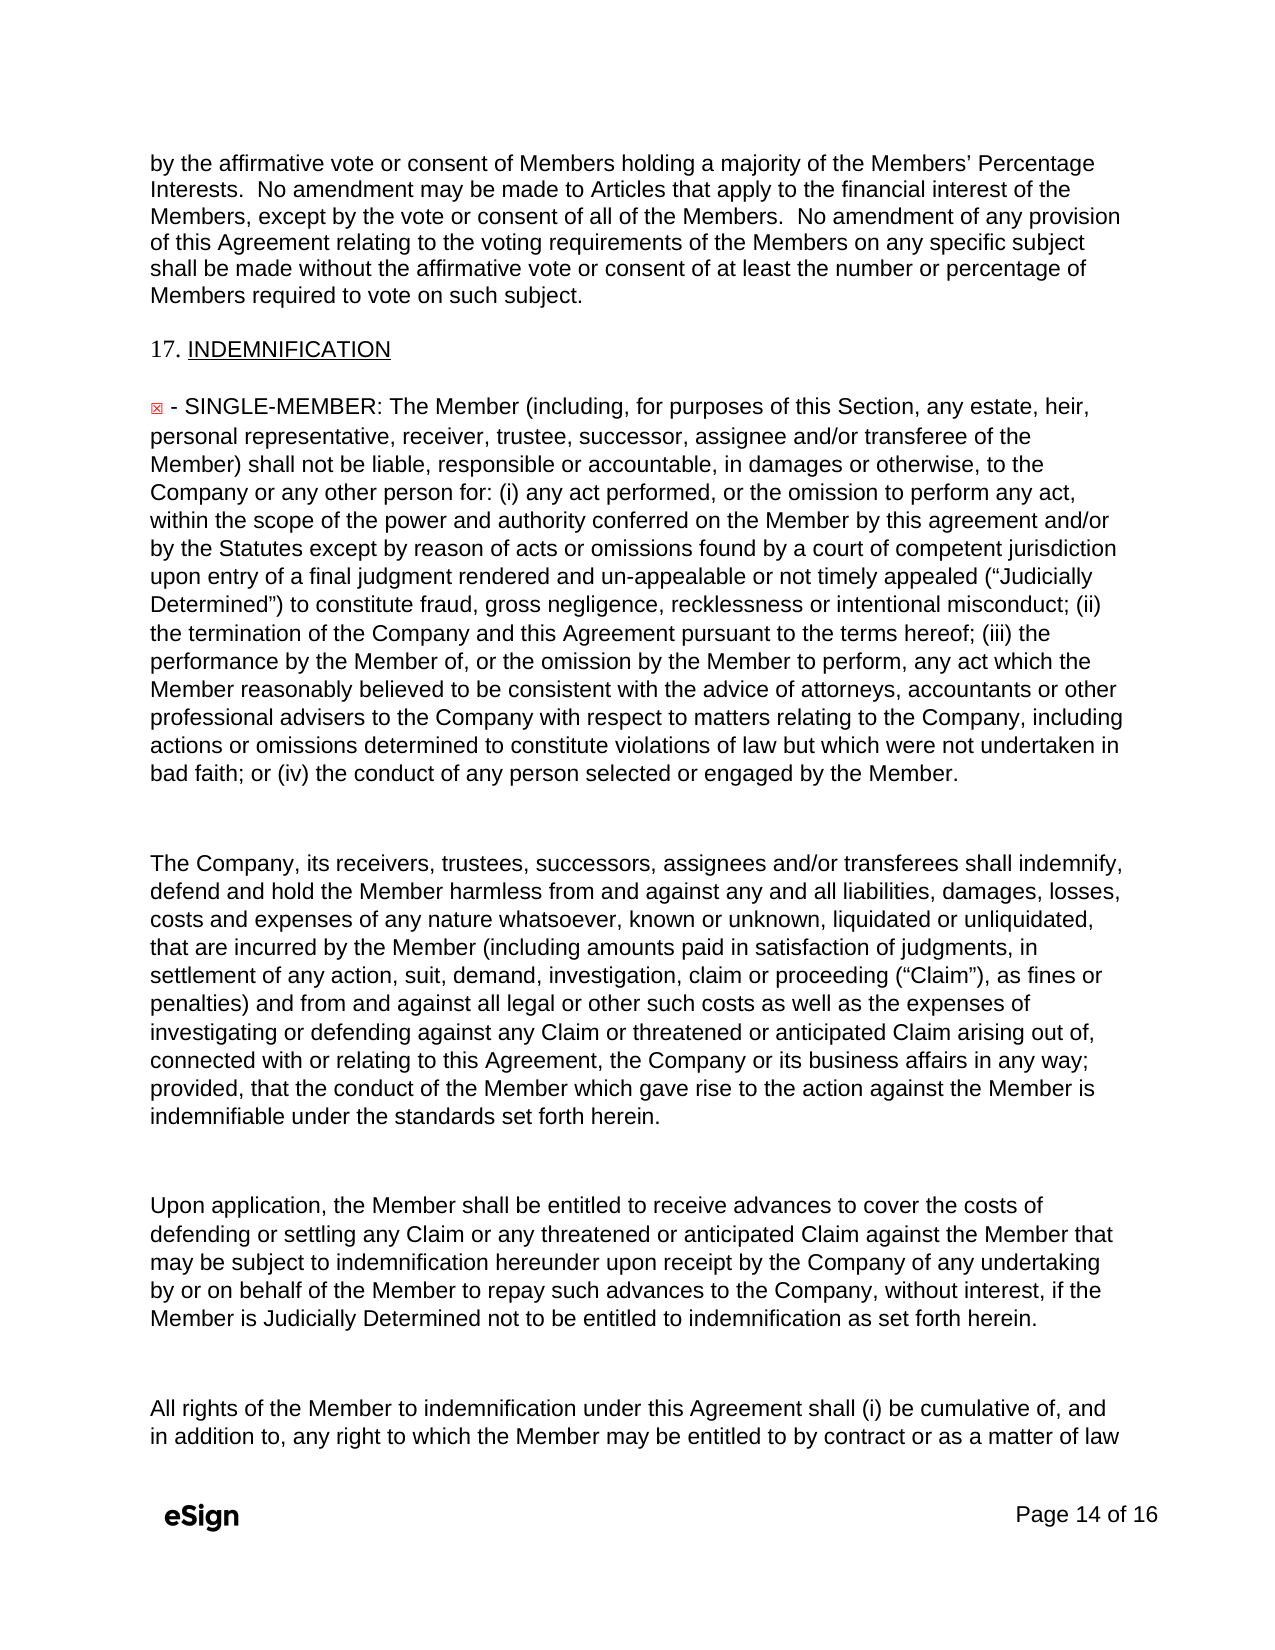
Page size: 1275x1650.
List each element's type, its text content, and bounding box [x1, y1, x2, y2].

text by the affirmative vote or consent of Members holding a majority of the Members’ Percentage Interests. No amendment may be made to Articles that apply to the financial interest of the Members, except by the vote or consent of all of the Members. No amendment of any provision of this Agreement relating to the voting requirements of the Members on any specific subject shall be made without the affirmative vote or consent of at least the number or percentage of Members required to vote on such subject. [150, 150, 1125, 308]
list INDEMNIFICATION [150, 334, 1125, 363]
list Upon application, the Member shall be entitled to receive advances to cover the costs of defending or settling any Claim or any threatened or anticipated Claim against the Member that may be subject to indemnification hereunder upon receipt by the Company of any undertaking by or on behalf of the Member to repay such advances to the Company, without interest, if the Member is Judicially Determined not to be entitled to indemnification as set forth herein. [150, 1192, 1125, 1331]
list ☒ - SINGLE-MEMBER: The Member (including, for purposes of this Section, any estate, heir, personal representative, receiver, trustee, successor, assignee and/or transferee of the Member) shall not be liable, responsible or accountable, in damages or otherwise, to the Company or any other person for: (i) any act performed, or the omission to perform any act, within the scope of the power and authority conferred on the Member by this agreement and/or by the Statutes except by reason of acts or omissions found by a court of competent jurisdiction upon entry of a final judgment rendered and un-appealable or not timely appealed (“Judicially Determined”) to constitute fraud, gross negligence, recklessness or intentional misconduct; (ii) the termination of the Company and this Agreement pursuant to the terms hereof; (iii) the performance by the Member of, or the omission by the Member to perform, any act which the Member reasonably believed to be consistent with the advice of attorneys, accountants or other professional advisers to the Company with respect to matters relating to the Company, including actions or omissions determined to constitute violations of law but which were not undertaken in bad faith; or (iv) the conduct of any person selected or engaged by the Member. [150, 389, 1125, 786]
list All rights of the Member to indemnification under this Agreement shall (i) be cumulative of, and in addition to, any right to which the Member may be entitled to by contract or as a matter of law [150, 1394, 1125, 1449]
list The Company, its receivers, trustees, successors, assignees and/or transferees shall indemnify, defend and hold the Member harmless from and against any and all liabilities, damages, losses, costs and expenses of any nature whatsoever, known or unknown, liquidated or unliquidated, that are incurred by the Member (including amounts paid in satisfaction of judgments, in settlement of any action, suit, demand, investigation, claim or proceeding (“Claim”), as fines or penalties) and from and against all legal or other such costs as well as the expenses of investigating or defending against any Claim or threatened or anticipated Claim arising out of, connected with or relating to this Agreement, the Company or its business affairs in any way; provided, that the conduct of the Member which gave rise to the action against the Member is indemnifiable under the standards set forth herein. [150, 850, 1125, 1129]
